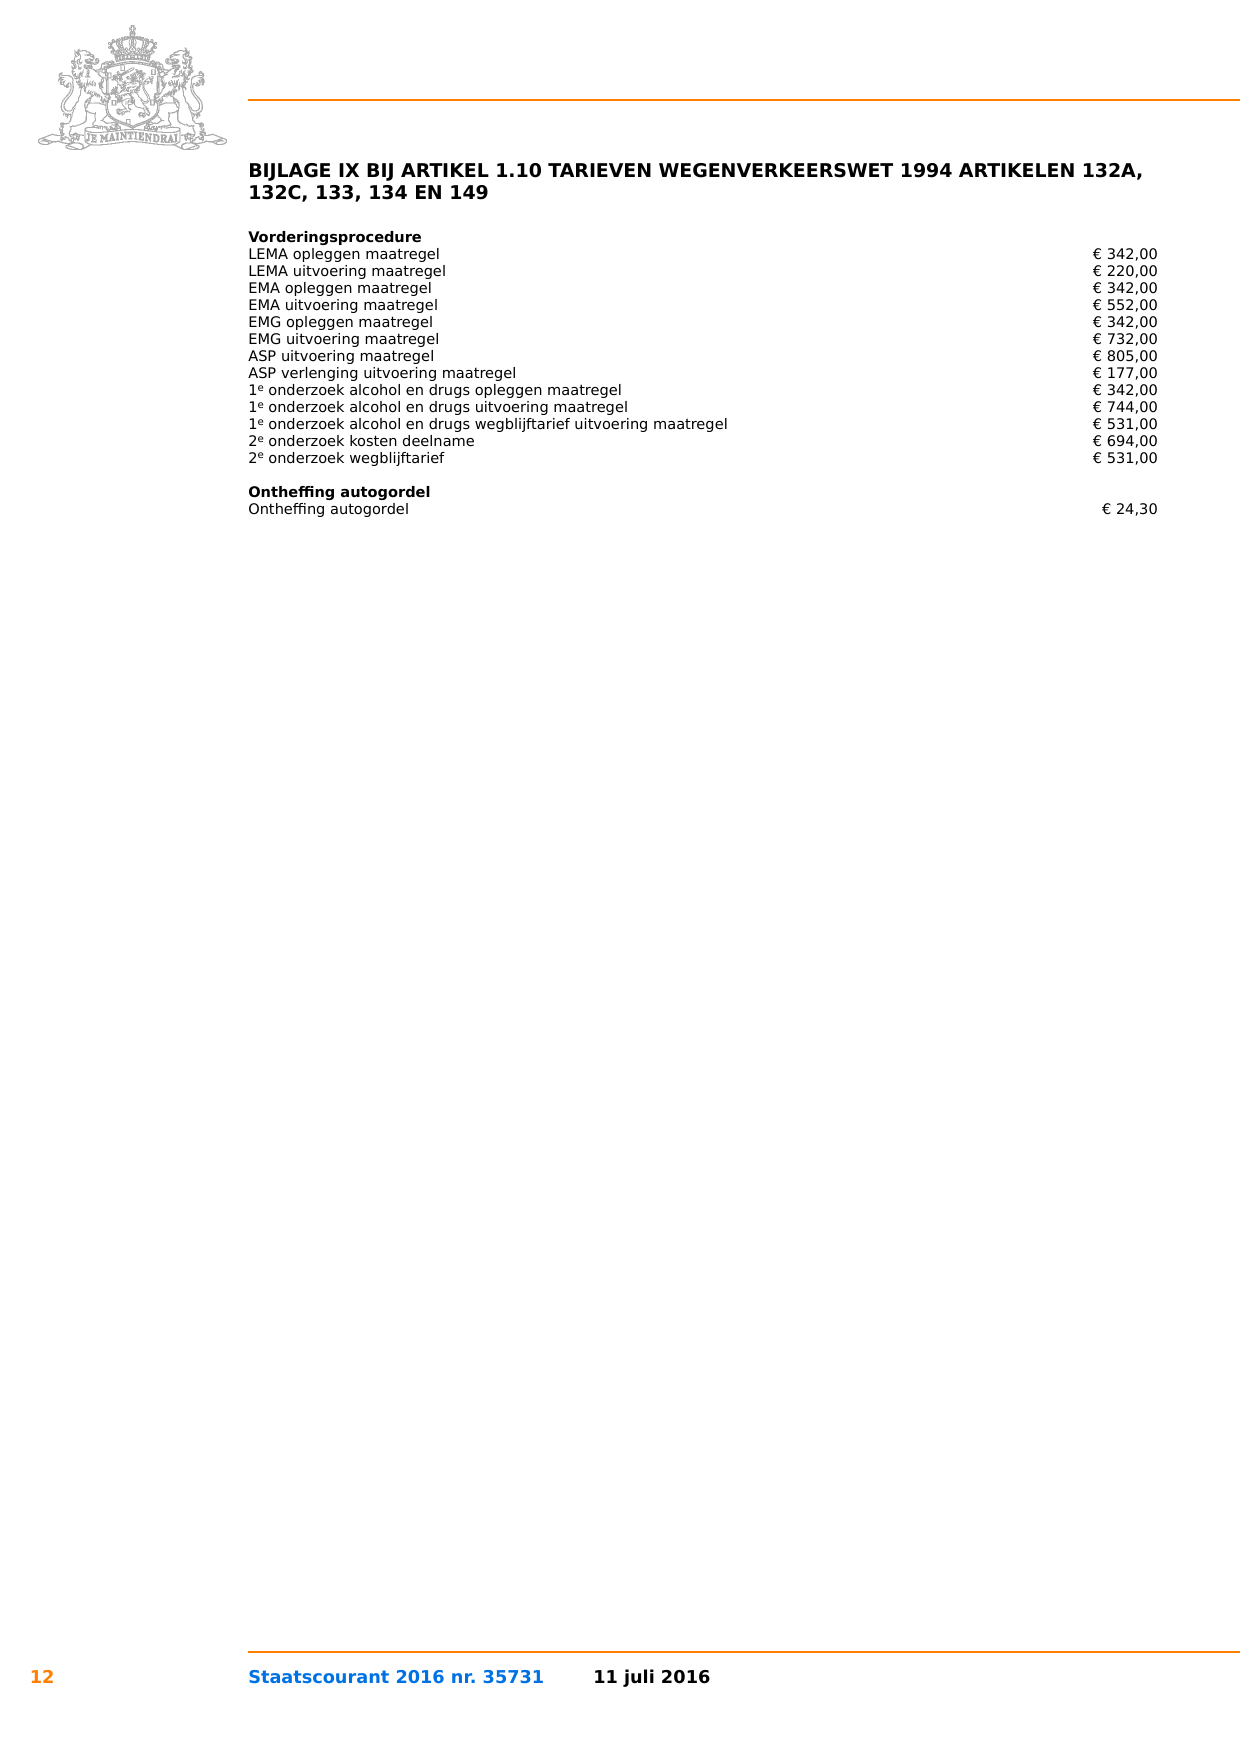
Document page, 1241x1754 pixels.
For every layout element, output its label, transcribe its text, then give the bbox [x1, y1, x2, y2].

table_cell 1e onderzoek alcohol en drugs opleggen maatregel [248, 382, 1014, 399]
table_cell Ontheffing autogordel [248, 484, 1014, 501]
table_cell EMG opleggen maatregel [248, 314, 1014, 331]
table_cell EMG uitvoering maatregel [248, 331, 1014, 348]
table_cell € 552,00 [1015, 297, 1163, 314]
table_cell 1e onderzoek alcohol en drugs uitvoering maatregel [248, 399, 1014, 416]
table_cell € 744,00 [1015, 399, 1163, 416]
table_cell € 24,30 [1015, 501, 1163, 517]
table_cell € 342,00 [1015, 382, 1163, 399]
table_cell 2e onderzoek kosten deelname [248, 433, 1014, 449]
table_cell EMA opleggen maatregel [248, 280, 1014, 297]
table_cell € 177,00 [1015, 365, 1163, 382]
table_cell Ontheffing autogordel [248, 501, 1014, 517]
table_cell [1015, 467, 1163, 483]
table_cell 1e onderzoek alcohol en drugs wegblijftarief uitvoering maatregel [248, 416, 1014, 433]
subtitle BIJLAGE IX BIJ ARTIKEL 1.10 TARIEVEN WEGENVERKEERSWET 1994 ARTIKELEN 132A, 132C, 133, 134 EN 149 [248, 160, 1163, 204]
table_cell ASP uitvoering maatregel [248, 348, 1014, 365]
picture [38, 25, 227, 150]
table_cell € 732,00 [1015, 331, 1163, 348]
table_cell [248, 467, 1014, 483]
table_cell 2e onderzoek wegblijftarief [248, 450, 1014, 467]
table_cell € 531,00 [1015, 450, 1163, 467]
table_cell € 342,00 [1015, 314, 1163, 331]
table_cell LEMA uitvoering maatregel [248, 263, 1014, 280]
table_cell € 342,00 [1015, 280, 1163, 297]
table_cell € 220,00 [1015, 263, 1163, 280]
table_cell € 805,00 [1015, 348, 1163, 365]
table_cell ASP verlenging uitvoering maatregel [248, 365, 1014, 382]
table_cell € 342,00 [1015, 246, 1163, 263]
table_cell [1015, 484, 1163, 501]
table_cell € 531,00 [1015, 416, 1163, 433]
table_header [1015, 229, 1163, 246]
table_cell LEMA opleggen maatregel [248, 246, 1014, 263]
table_cell € 694,00 [1015, 433, 1163, 449]
table_cell EMA uitvoering maatregel [248, 297, 1014, 314]
table_header Vorderingsprocedure [248, 229, 1014, 246]
